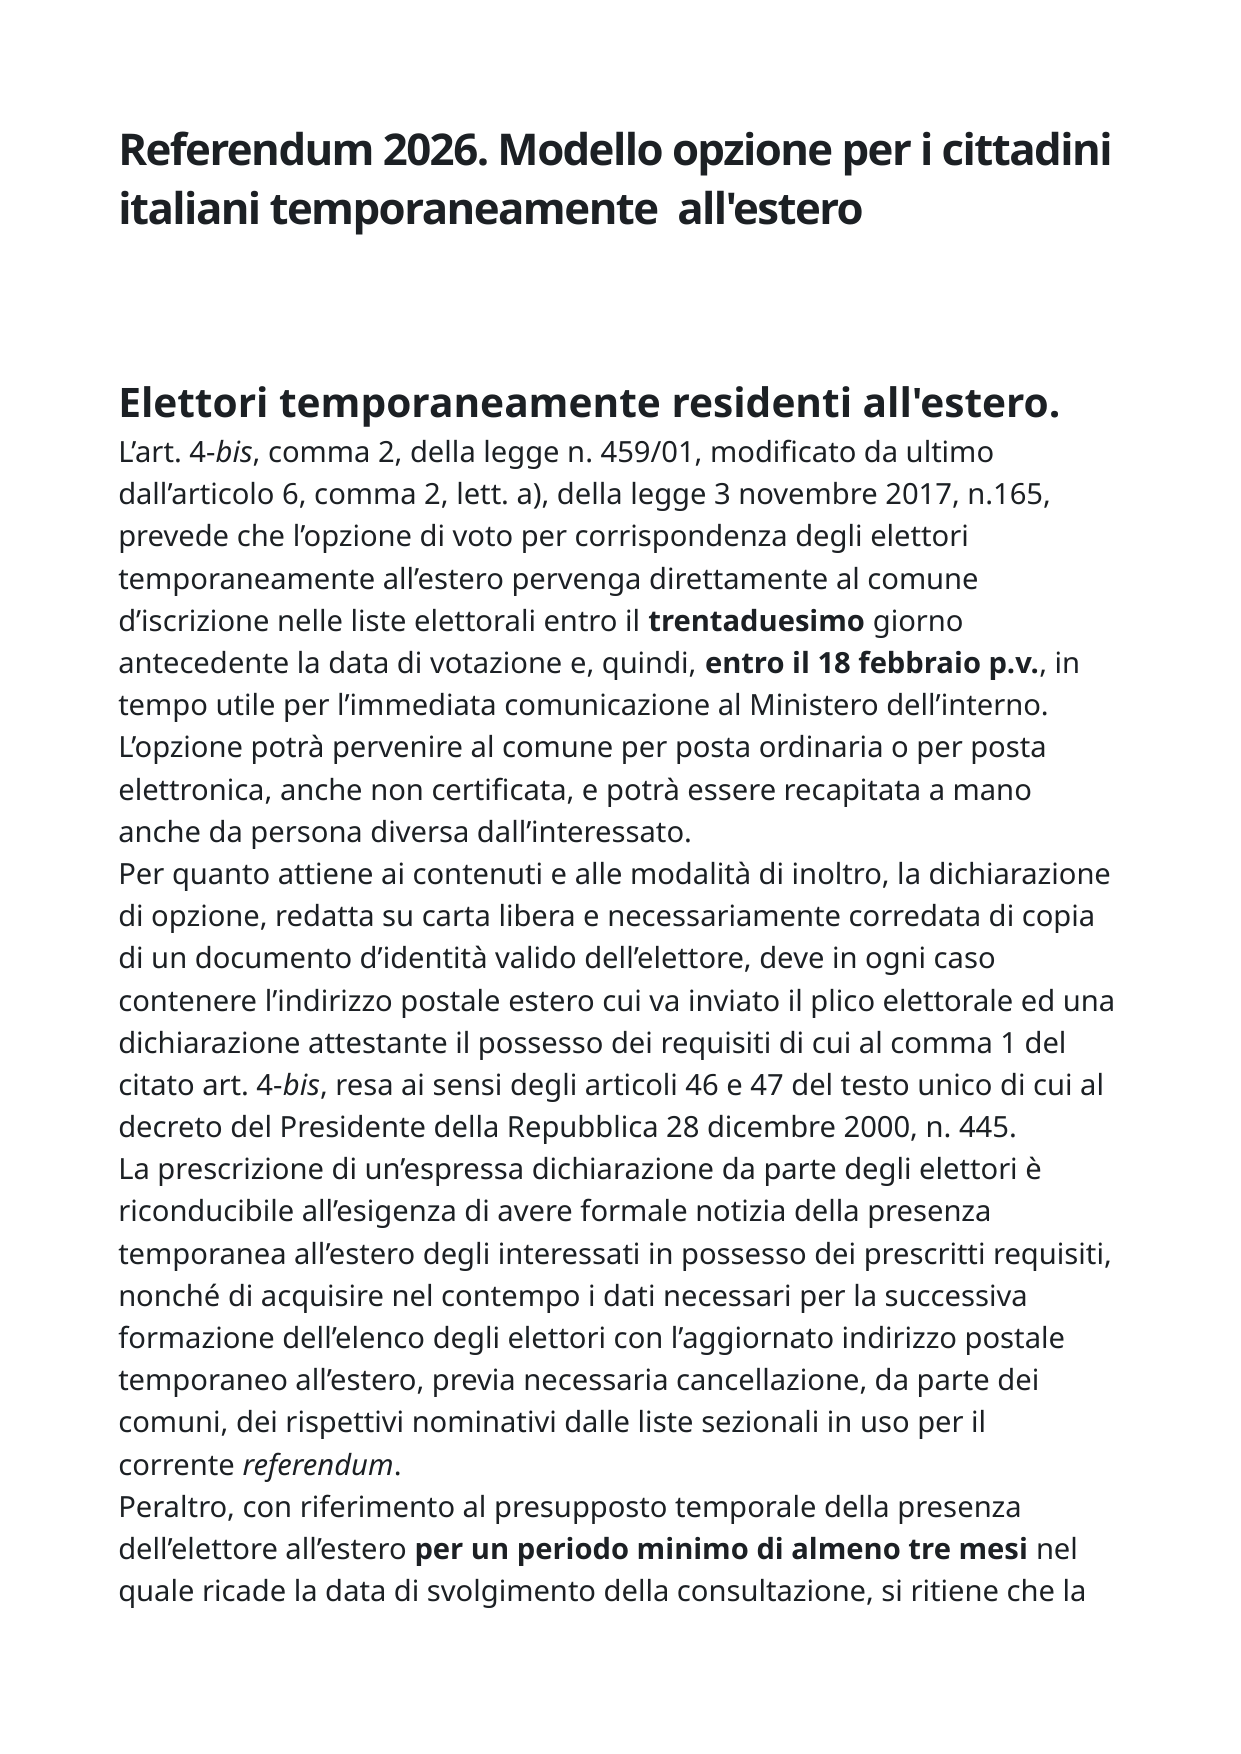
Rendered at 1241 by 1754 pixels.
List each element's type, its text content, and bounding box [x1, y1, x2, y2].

text La prescrizione di un’espressa dichiarazione da parte degli elettori è riconducibile all’esigenza di avere formale notizia della presenza temporanea all’estero degli interessati in possesso dei prescritti requisiti, nonché di acquisire nel contempo i dati necessari per la successiva formazione dell’elenco degli elettori con l’aggiornato indirizzo postale temporaneo all’estero, previa necessaria cancellazione, da parte dei comuni, dei rispettivi nominativi dalle liste sezionali in uso per il corrente referendum. [118, 1146, 1122, 1483]
subtitle Elettori temporaneamente residenti all'estero. [118, 373, 1122, 429]
text L’art. 4-bis, comma 2, della legge n. 459/01, modificato da ultimo dall’articolo 6, comma 2, lett. a), della legge 3 novembre 2017, n.165, prevede che l’opzione di voto per corrispondenza degli elettori temporaneamente all’estero pervenga direttamente al comune d’iscrizione nelle liste elettorali entro il trentaduesimo giorno antecedente la data di votazione e, quindi, entro il 18 febbraio p.v., in tempo utile per l’immediata comunicazione al Ministero dell’interno. [118, 429, 1122, 724]
text Per quanto attiene ai contenuti e alle modalità di inoltro, la dichiarazione di opzione, redatta su carta libera e necessariamente corredata di copia di un documento d’identità valido dell’elettore, deve in ogni caso contenere l’indirizzo postale estero cui va inviato il plico elettorale ed una dichiarazione attestante il possesso dei requisiti di cui al comma 1 del citato art. 4-bis, resa ai sensi degli articoli 46 e 47 del testo unico di cui al decreto del Presidente della Repubblica 28 dicembre 2000, n. 445. [118, 851, 1122, 1146]
text L’opzione potrà pervenire al comune per posta ordinaria o per posta elettronica, anche non certificata, e potrà essere recapitata a mano anche da persona diversa dall’interessato. [118, 724, 1122, 851]
subtitle Referendum 2026. Modello opzione per i cittadini italiani temporaneamente all'estero [118, 118, 1122, 237]
text Peraltro, con riferimento al presupposto temporale della presenza dell’elettore all’estero per un periodo minimo di almeno tre mesi nel quale ricade la data di svolgimento della consultazione, si ritiene che la [118, 1483, 1122, 1610]
